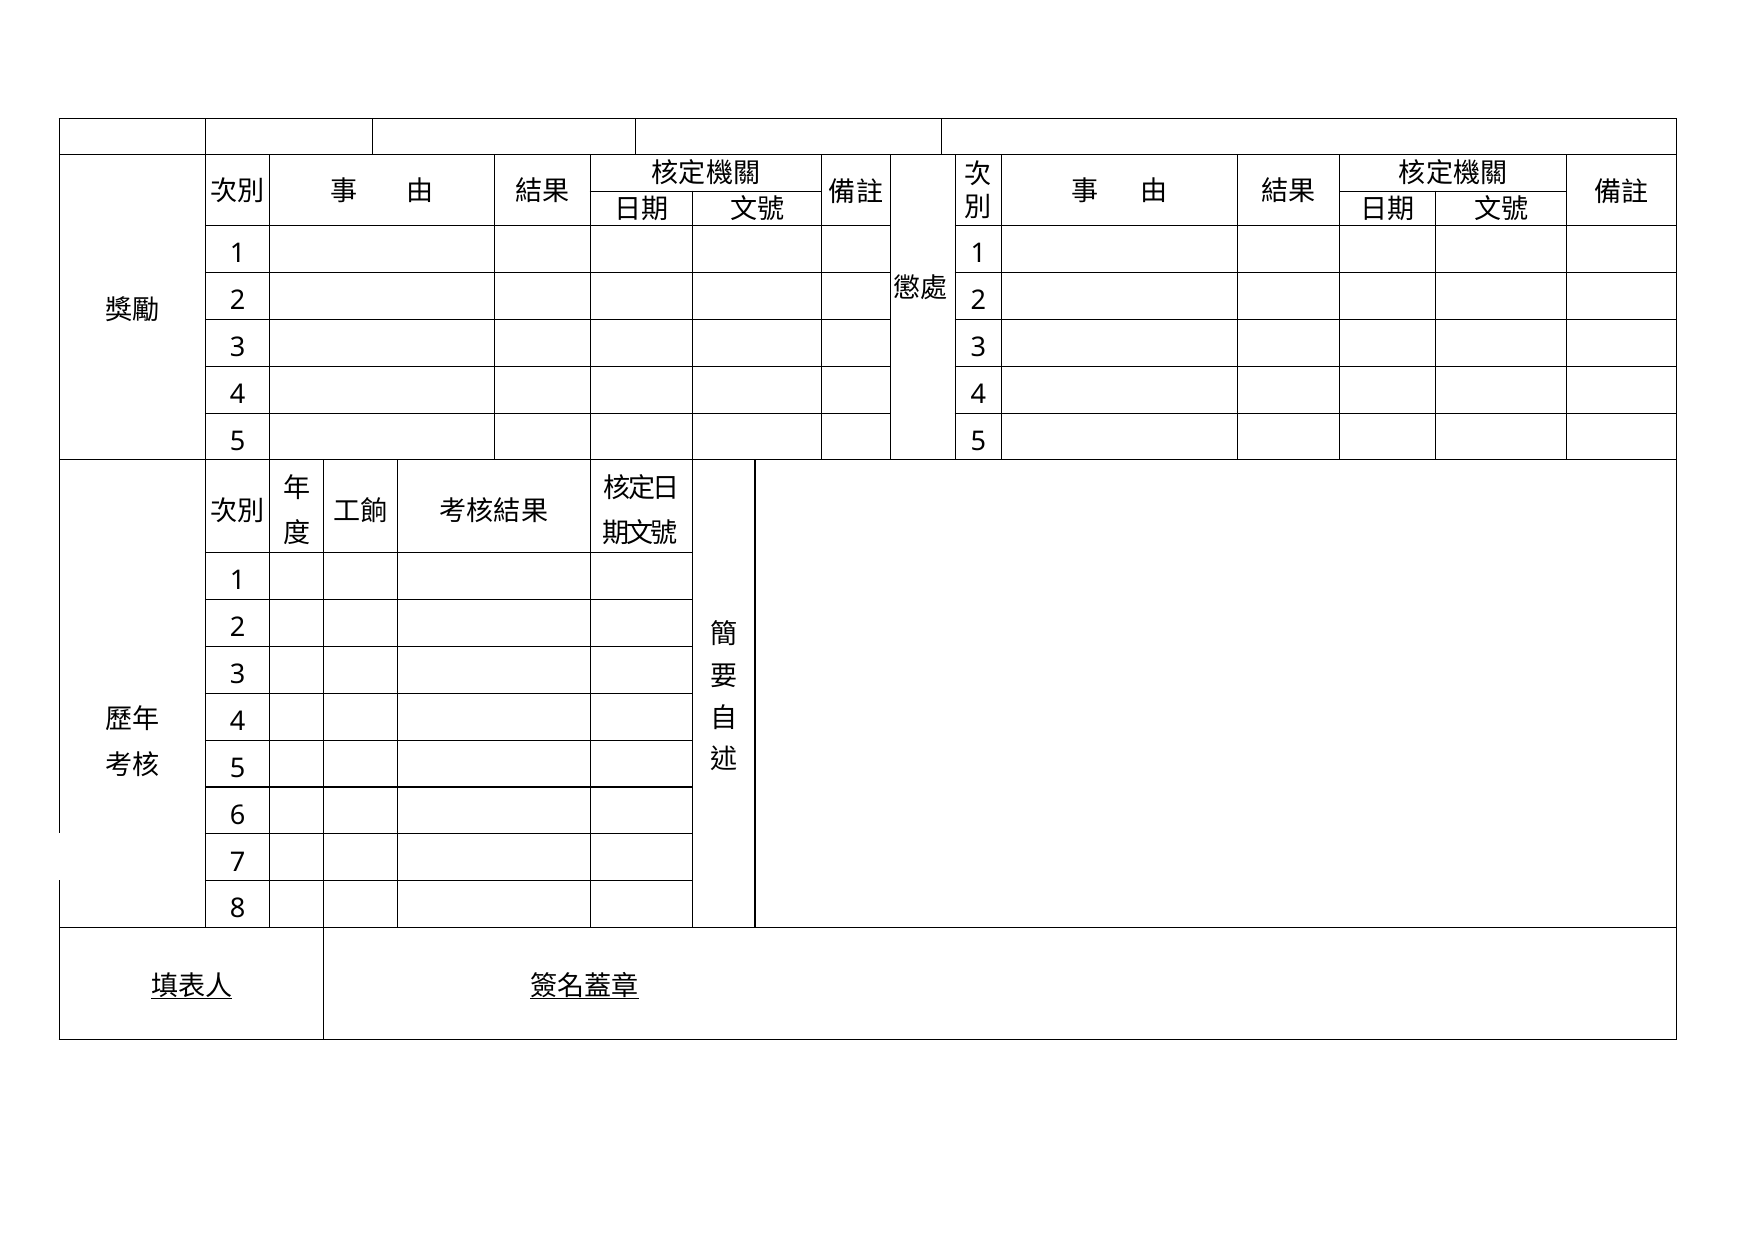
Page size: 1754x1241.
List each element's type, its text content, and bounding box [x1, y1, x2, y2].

table_cell 核定機關 [591, 155, 821, 191]
table_cell [206, 119, 372, 154]
table_cell [1238, 414, 1339, 459]
table_cell [591, 226, 692, 272]
table_cell 填表人 [60, 928, 323, 1039]
table_cell [591, 600, 692, 646]
table_cell [270, 647, 323, 693]
table_cell [270, 741, 323, 786]
table_cell [270, 367, 494, 412]
table_cell [1567, 367, 1676, 412]
table_cell 2 [206, 600, 269, 646]
table_cell 日期 [591, 192, 692, 225]
table_cell [1238, 273, 1339, 319]
table_cell [942, 119, 1676, 154]
table_cell [693, 367, 821, 412]
table_cell [822, 226, 890, 272]
table_cell 簽名蓋章 [324, 928, 1676, 1039]
table_cell 年度 [270, 460, 323, 552]
table_cell [270, 694, 323, 739]
table_cell [324, 834, 397, 880]
table_cell 1 [206, 553, 269, 599]
table_cell [1340, 367, 1435, 412]
table_cell [1436, 226, 1566, 272]
table_cell [1340, 273, 1435, 319]
table_cell [1436, 320, 1566, 366]
table_cell [495, 273, 590, 319]
table_cell 次別 [206, 155, 269, 225]
table_cell [756, 460, 1676, 927]
table_cell [1567, 226, 1676, 272]
table_cell [398, 647, 590, 693]
table_cell 結果 [495, 155, 590, 225]
table_cell [591, 273, 692, 319]
table_cell [270, 834, 323, 880]
table_cell 5 [206, 414, 269, 459]
table_cell 簡 要 自 述 [693, 460, 754, 927]
table_cell [591, 788, 692, 833]
table_cell 2 [956, 273, 1001, 319]
table_cell [693, 320, 821, 366]
table_cell [495, 367, 590, 412]
table_cell [591, 320, 692, 366]
table_cell 歷年 考核 [60, 460, 205, 786]
table_cell 懲處 [891, 155, 955, 459]
table_cell [398, 834, 590, 880]
table_cell 文號 [693, 192, 821, 225]
table_cell [270, 600, 323, 646]
table_cell [822, 367, 890, 412]
table_cell 6 [206, 788, 269, 833]
table_cell [324, 741, 397, 786]
table_cell [1002, 226, 1237, 272]
table_cell [60, 786, 149, 833]
table_cell [270, 881, 323, 927]
table_cell [1002, 320, 1237, 366]
table_cell [693, 273, 821, 319]
table_cell [270, 553, 323, 599]
table_cell 事 由 [1002, 155, 1237, 225]
table_cell [591, 694, 692, 739]
table_cell [270, 226, 494, 272]
table_cell 核定機關 [1340, 155, 1566, 191]
table_cell [1002, 414, 1237, 459]
table_cell 結果 [1238, 155, 1339, 225]
table_cell 次別 [956, 155, 1001, 225]
table_cell [270, 788, 323, 833]
table_cell 備註 [1567, 155, 1676, 225]
table_cell [324, 881, 397, 927]
table_cell 工餉 [324, 460, 397, 552]
table_cell [398, 694, 590, 739]
table_cell [1436, 273, 1566, 319]
table_cell [1567, 320, 1676, 366]
table_cell [822, 320, 890, 366]
table_cell [324, 788, 397, 833]
table_cell [591, 367, 692, 412]
table_cell [324, 647, 397, 693]
table_cell [591, 553, 692, 599]
table_cell 文號 [1436, 192, 1566, 225]
table_cell 4 [206, 694, 269, 739]
table_cell 事 由 [270, 155, 494, 225]
table_cell [1238, 320, 1339, 366]
table_cell [822, 414, 890, 459]
table_cell [324, 694, 397, 739]
table_cell [1436, 367, 1566, 412]
table_cell [398, 741, 590, 786]
table_cell 3 [956, 320, 1001, 366]
table_cell [398, 788, 590, 833]
table_cell 日期 [1340, 192, 1435, 225]
table_cell [495, 414, 590, 459]
table_cell 5 [206, 741, 269, 786]
table_cell [324, 600, 397, 646]
table_cell [1436, 414, 1566, 459]
table_cell 4 [956, 367, 1001, 412]
table_cell 3 [206, 320, 269, 366]
table_cell [693, 226, 821, 272]
table_cell 4 [206, 367, 269, 412]
table_cell [495, 320, 590, 366]
table_cell [693, 414, 821, 459]
table_cell 獎勵 [60, 155, 205, 459]
table_cell [324, 553, 397, 599]
table_cell 考核結果 [398, 460, 590, 552]
table_cell [591, 414, 692, 459]
table_cell [270, 320, 494, 366]
table_cell [1238, 367, 1339, 412]
table_cell [1340, 414, 1435, 459]
table_cell [1002, 273, 1237, 319]
table_cell 備註 [822, 155, 890, 225]
table_cell [60, 880, 205, 927]
table_cell [1340, 226, 1435, 272]
table_cell [1002, 367, 1237, 412]
table_cell [398, 553, 590, 599]
table_cell [398, 881, 590, 927]
table_cell 2 [206, 273, 269, 319]
table_cell [591, 834, 692, 880]
table_cell [373, 119, 635, 154]
table_cell [636, 119, 941, 154]
table_cell [270, 414, 494, 459]
table_cell [591, 647, 692, 693]
table_cell 8 [206, 881, 269, 927]
table_cell [1238, 226, 1339, 272]
table_cell [822, 273, 890, 319]
table_cell [270, 273, 494, 319]
table_cell 1 [956, 226, 1001, 272]
table_cell [398, 600, 590, 646]
table_cell [591, 741, 692, 786]
table_cell [1567, 414, 1676, 459]
table_cell 5 [956, 414, 1001, 459]
table_cell 1 [206, 226, 269, 272]
table_cell 3 [206, 647, 269, 693]
table_cell [149, 786, 205, 833]
table_cell [1567, 273, 1676, 319]
table_cell 7 [206, 834, 269, 880]
table_cell 次別 [206, 460, 269, 552]
table_cell 核定日期文號 [591, 460, 692, 552]
table_cell [591, 881, 692, 927]
table_cell [495, 226, 590, 272]
table_cell [1340, 320, 1435, 366]
